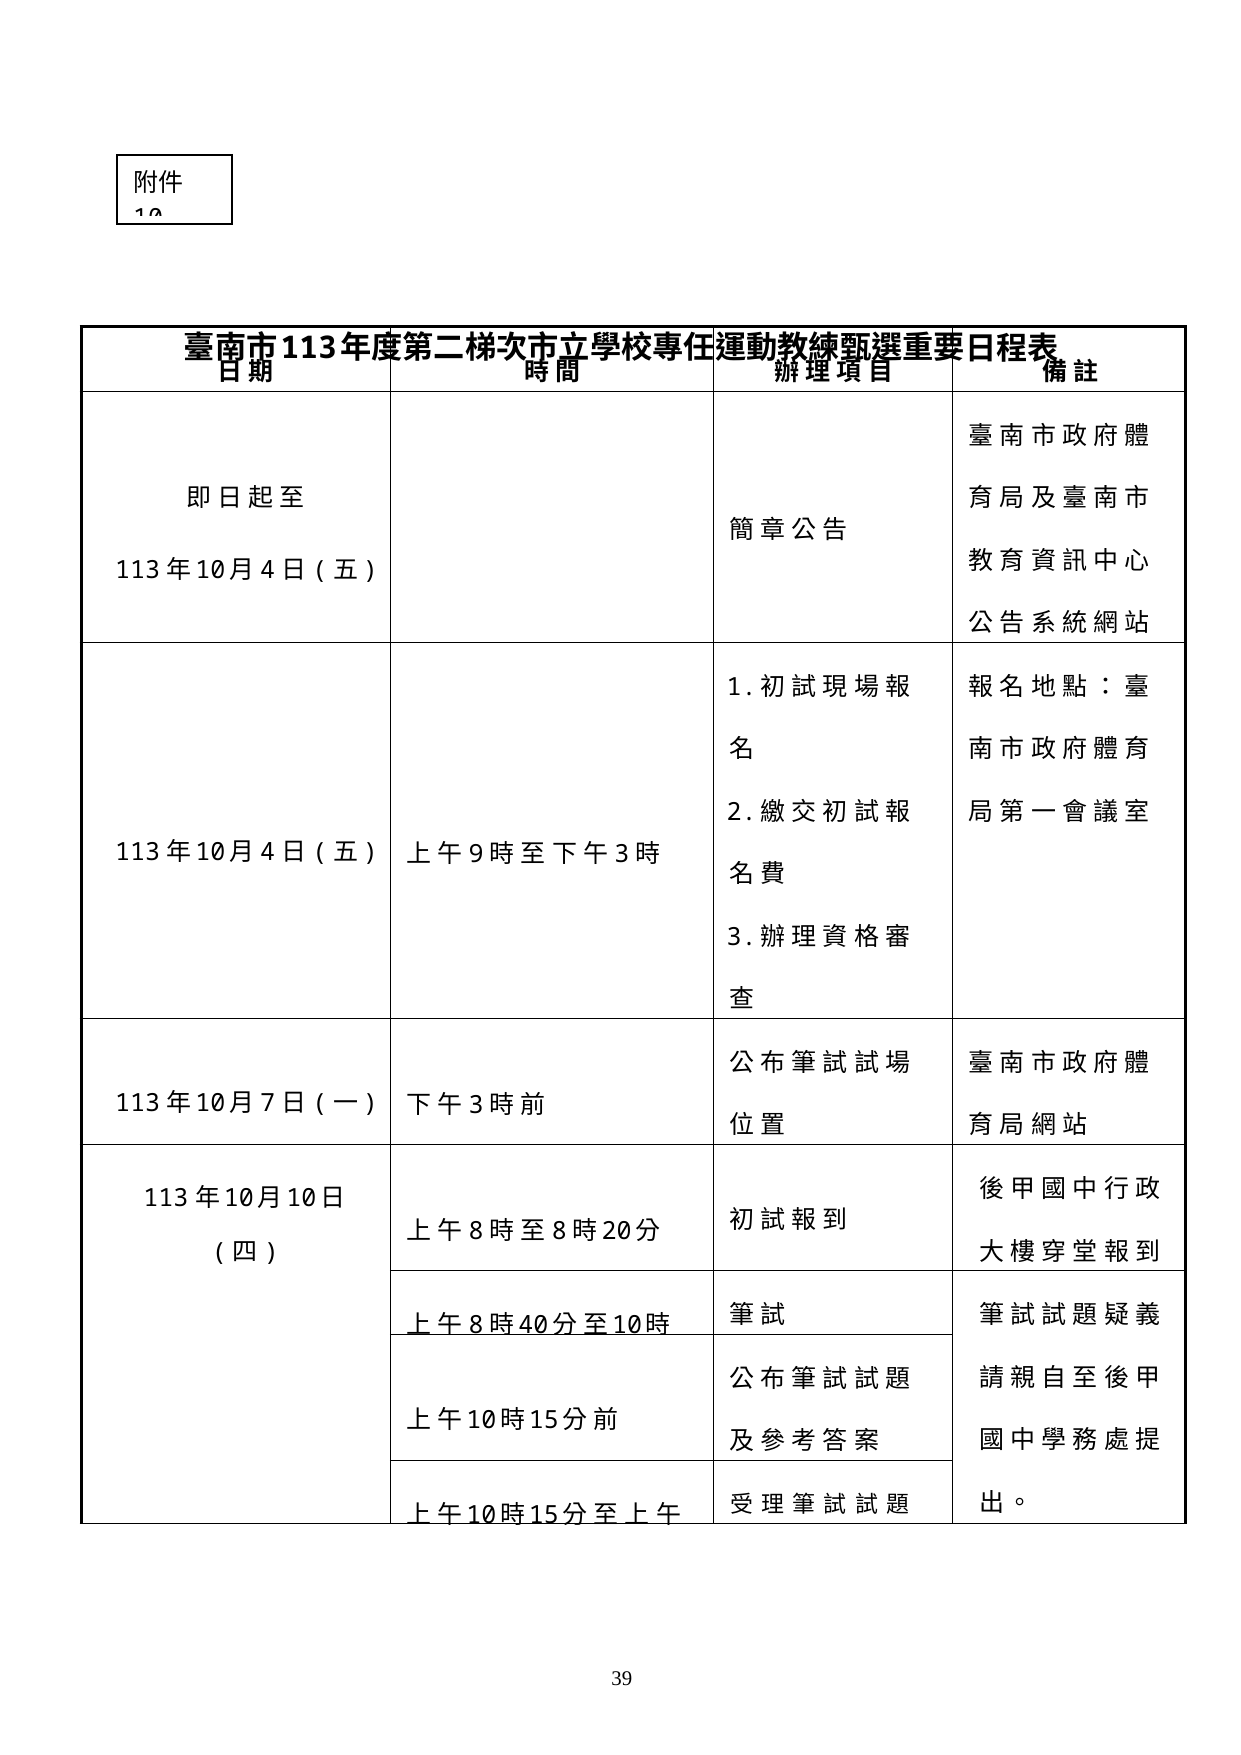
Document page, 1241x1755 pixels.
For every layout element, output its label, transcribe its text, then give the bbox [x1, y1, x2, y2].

table_cell 上午8時至8時20分 [391, 1145, 713, 1270]
table_header 辦理項目 [714, 328, 952, 391]
table_cell 臺南市政府體育局網站 [953, 1019, 1184, 1144]
table_cell 受理筆試試題 [714, 1461, 952, 1523]
table_cell 報名地點：臺南市政府體育局第一會議室 [953, 643, 1184, 1018]
table_cell 上午10時15分至上午 [391, 1461, 713, 1523]
table_cell 113年10月4日(五) [83, 643, 390, 1018]
table_cell 後甲國中行政大樓穿堂報到 [953, 1145, 1184, 1270]
table_cell 1.初試現場報名 2.繳交初試報名費 3.辦理資格審查 [714, 643, 952, 1018]
table_cell 下午3時前 [391, 1019, 713, 1144]
table_header 備註 [953, 328, 1184, 391]
text 臺南市113年度第二梯次市立學校專任運動教練甄選重要日程表 [111, 263, 1132, 325]
text 附件10 [133, 163, 216, 216]
table_header 日期 [83, 328, 390, 391]
table_cell 臺南市政府體育局及臺南市教育資訊中心公告系統網站 [953, 392, 1184, 642]
table_cell 即日起至 113年10月4日(五) [83, 392, 390, 642]
table_cell 公布筆試試場位置 [714, 1019, 952, 1144]
table_cell 上午10時15分前 [391, 1335, 713, 1459]
table_cell 上午8時40分至10時 [391, 1271, 713, 1333]
table_header 時間 [391, 328, 713, 391]
table_cell 初試報到 [714, 1145, 952, 1270]
table_cell 筆試試題疑義請親自至後甲國中學務處提出。 [953, 1271, 1184, 1523]
table_cell 113年10月10日(四) [83, 1145, 390, 1523]
table_cell 113年10月7日(一) [83, 1019, 390, 1144]
table_cell 公布筆試試題及參考答案 [714, 1335, 952, 1459]
table_cell 簡章公告 [714, 392, 952, 642]
table_cell [391, 392, 713, 642]
table_cell 筆試 [714, 1271, 952, 1333]
table_cell 上午9時至下午3時 [391, 643, 713, 1018]
